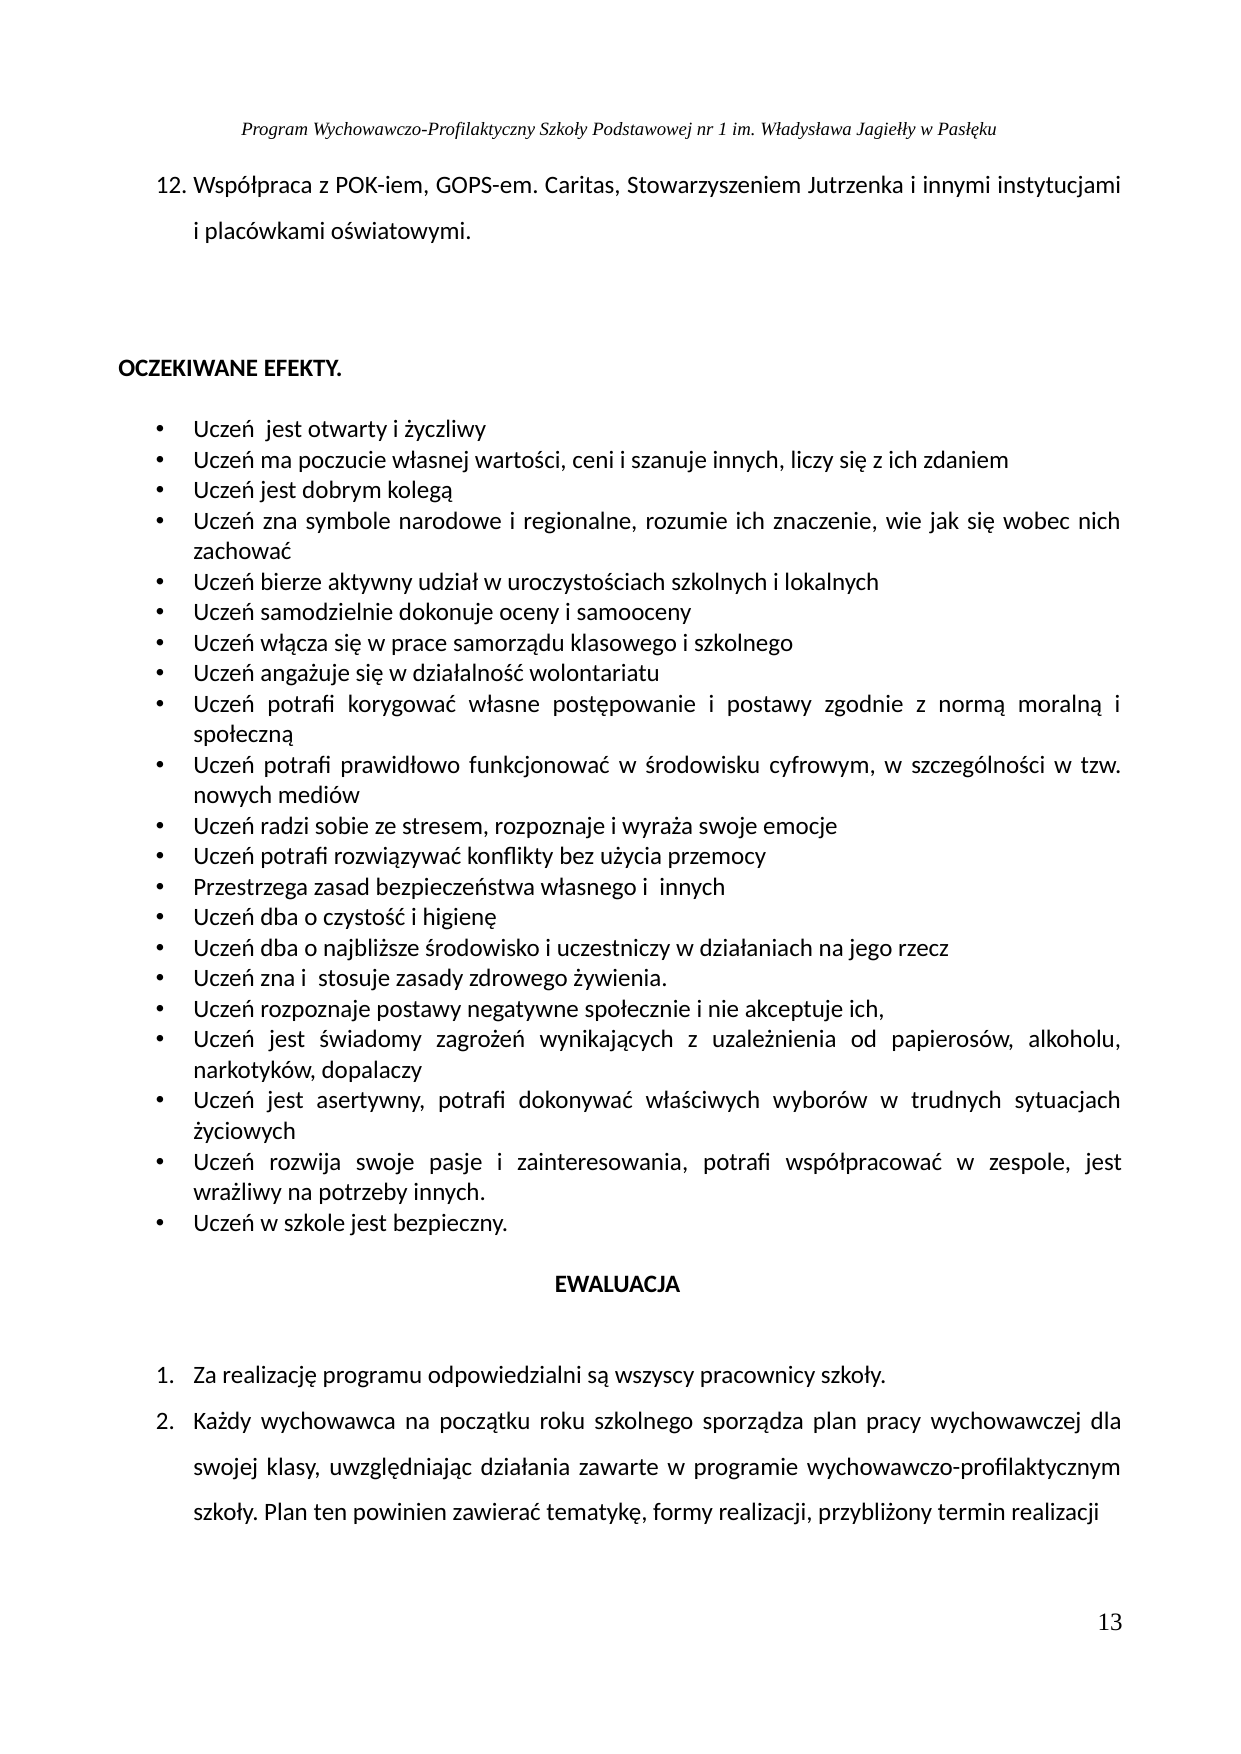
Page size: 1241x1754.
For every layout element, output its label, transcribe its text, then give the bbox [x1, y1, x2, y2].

list Współpraca z POK-iem, GOPS-em. Caritas, Stowarzyszeniem Jutrzenka i innymi instytucjami i placówkami oświatowymi. [156, 169, 1122, 245]
list Uczeń dba o czystość i higienę [156, 902, 1122, 932]
list Uczeń zna i stosuje zasady zdrowego żywienia. [156, 963, 1122, 993]
list Uczeń potrafi rozwiązywać konflikty bez użycia przemocy [156, 841, 1122, 871]
list Uczeń ma poczucie własnej wartości, ceni i szanuje innych, liczy się z ich zdaniem [156, 444, 1122, 474]
list Uczeń samodzielnie dokonuje oceny i samooceny [156, 596, 1122, 627]
list Przestrzega zasad bezpieczeństwa własnego i innych [156, 871, 1122, 902]
list Uczeń w szkole jest bezpieczny. [156, 1207, 1122, 1237]
list Uczeń potrafi prawidłowo funkcjonować w środowisku cyfrowym, w szczególności w tzw. nowych mediów [156, 749, 1122, 810]
list Uczeń rozwija swoje pasje i zainteresowania, potrafi współpracować w zespole, jest wrażliwy na potrzeby innych. [156, 1146, 1122, 1207]
list Uczeń włącza się w prace samorządu klasowego i szkolnego [156, 627, 1122, 657]
list Uczeń radzi sobie ze stresem, rozpoznaje i wyraża swoje emocje [156, 810, 1122, 841]
list Uczeń dba o najbliższe środowisko i uczestniczy w działaniach na jego rzecz [156, 932, 1122, 963]
list Każdy wychowawca na początku roku szkolnego sporządza plan pracy wychowawczej dla swojej klasy, uwzględniając działania zawarte w programie wychowawczo-profilaktycznym szkoły. Plan ten powinien zawierać tematykę, formy realizacji, przybliżony termin realizacji [156, 1405, 1122, 1527]
list Uczeń jest asertywny, potrafi dokonywać właściwych wyborów w trudnych sytuacjach życiowych [156, 1085, 1122, 1146]
text EWALUACJA [118, 1268, 1122, 1298]
list Uczeń jest dobrym kolegą [156, 474, 1122, 505]
list Uczeń bierze aktywny udział w uroczystościach szkolnych i lokalnych [156, 566, 1122, 596]
list Uczeń rozpoznaje postawy negatywne społecznie i nie akceptuje ich, [156, 993, 1122, 1024]
list Uczeń jest otwarty i życzliwy [156, 413, 1122, 444]
list Uczeń jest świadomy zagrożeń wynikających z uzależnienia od papierosów, alkoholu, narkotyków, dopalaczy [156, 1024, 1122, 1085]
list Za realizację programu odpowiedzialni są wszyscy pracownicy szkoły. [156, 1359, 1122, 1390]
text OCZEKIWANE EFEKTY. [118, 352, 1122, 383]
list Uczeń angażuje się w działalność wolontariatu [156, 657, 1122, 688]
list Uczeń zna symbole narodowe i regionalne, rozumie ich znaczenie, wie jak się wobec nich zachować [156, 505, 1122, 566]
list Uczeń potrafi korygować własne postępowanie i postawy zgodnie z normą moralną i społeczną [156, 688, 1122, 749]
